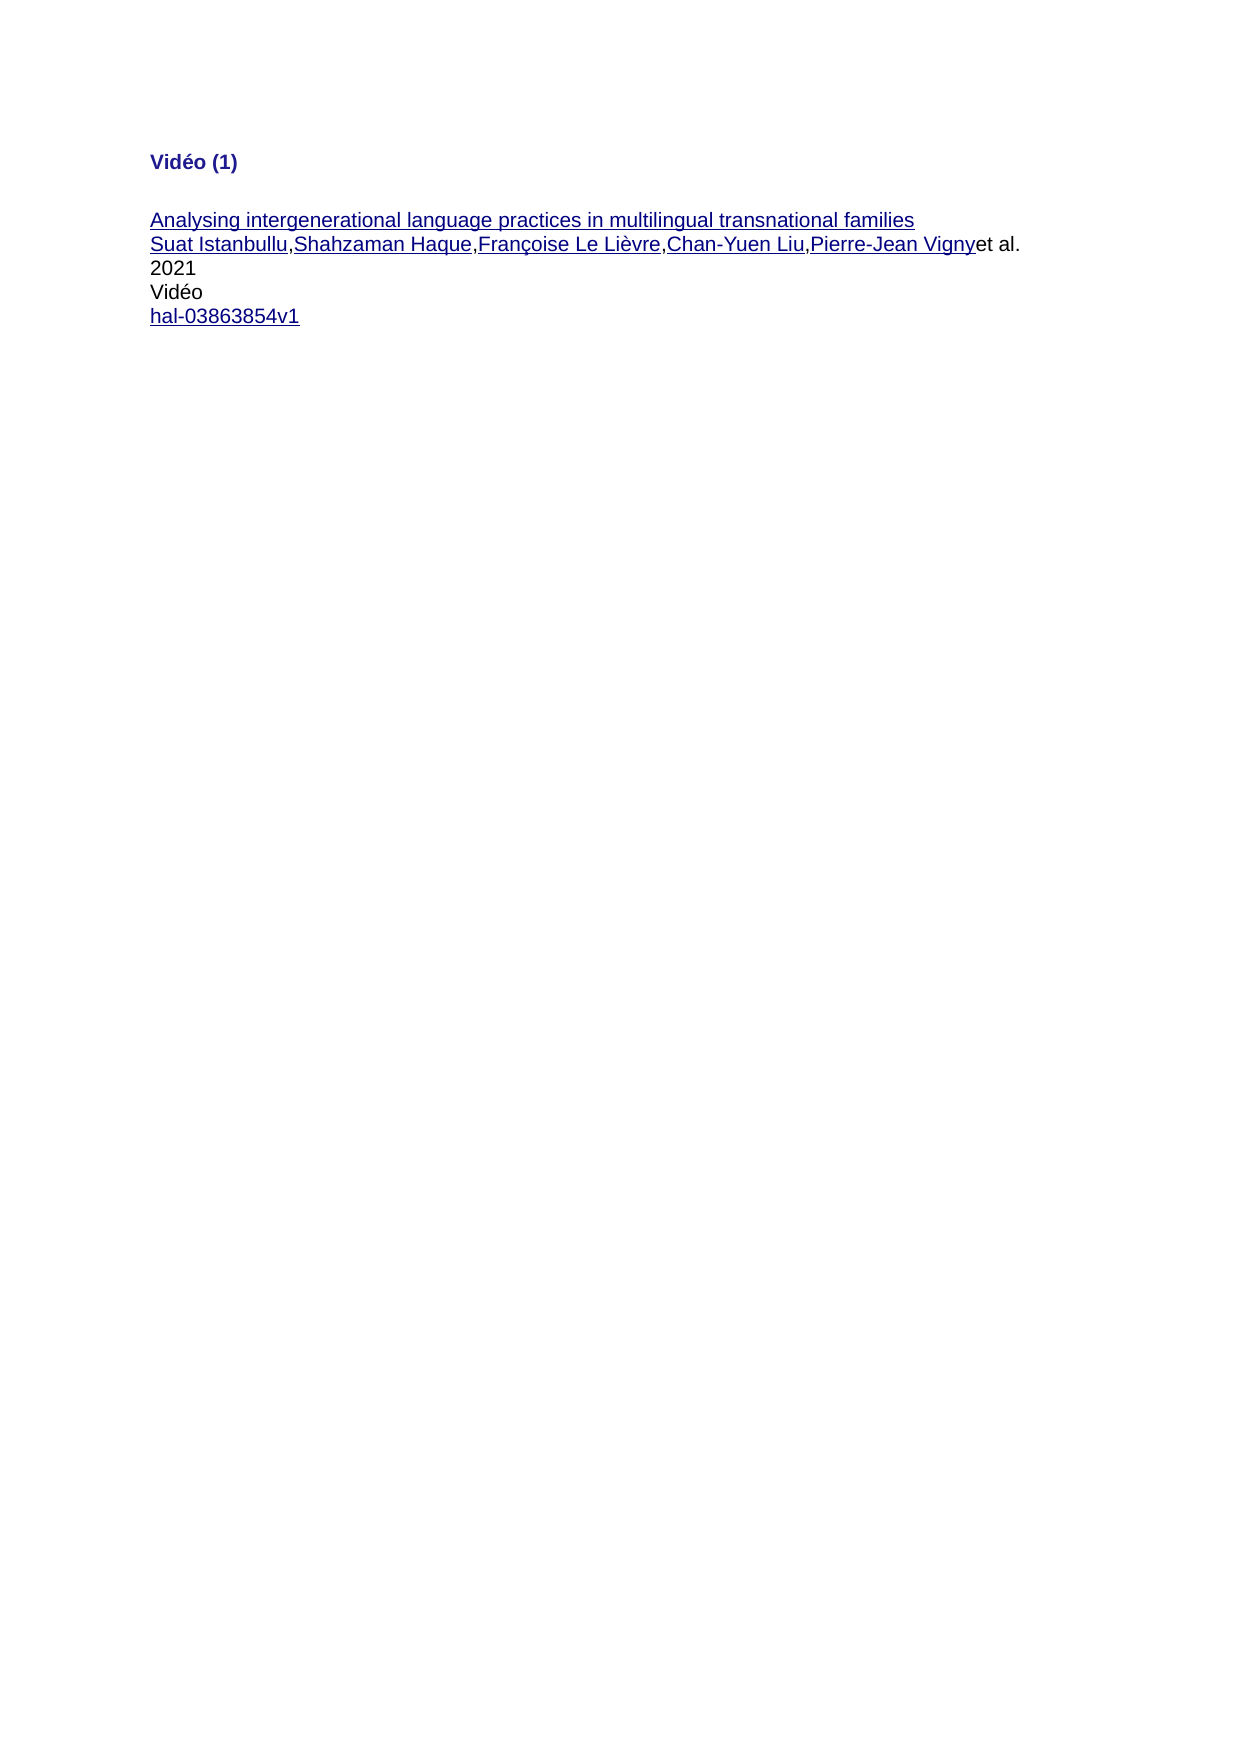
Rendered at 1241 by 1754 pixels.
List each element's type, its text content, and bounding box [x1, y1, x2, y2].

table_header Analysing intergenerational language practices in multilingual transnational families Suat Istanbullu,Shahzaman Haque,Françoise Le Lièvre,Chan-Yuen Liu,Pierre-Jean Vignyet al. 2021 Vidéo hal-03863854v1 [150, 208, 1090, 328]
subtitle Vidéo (1) [150, 150, 1090, 174]
